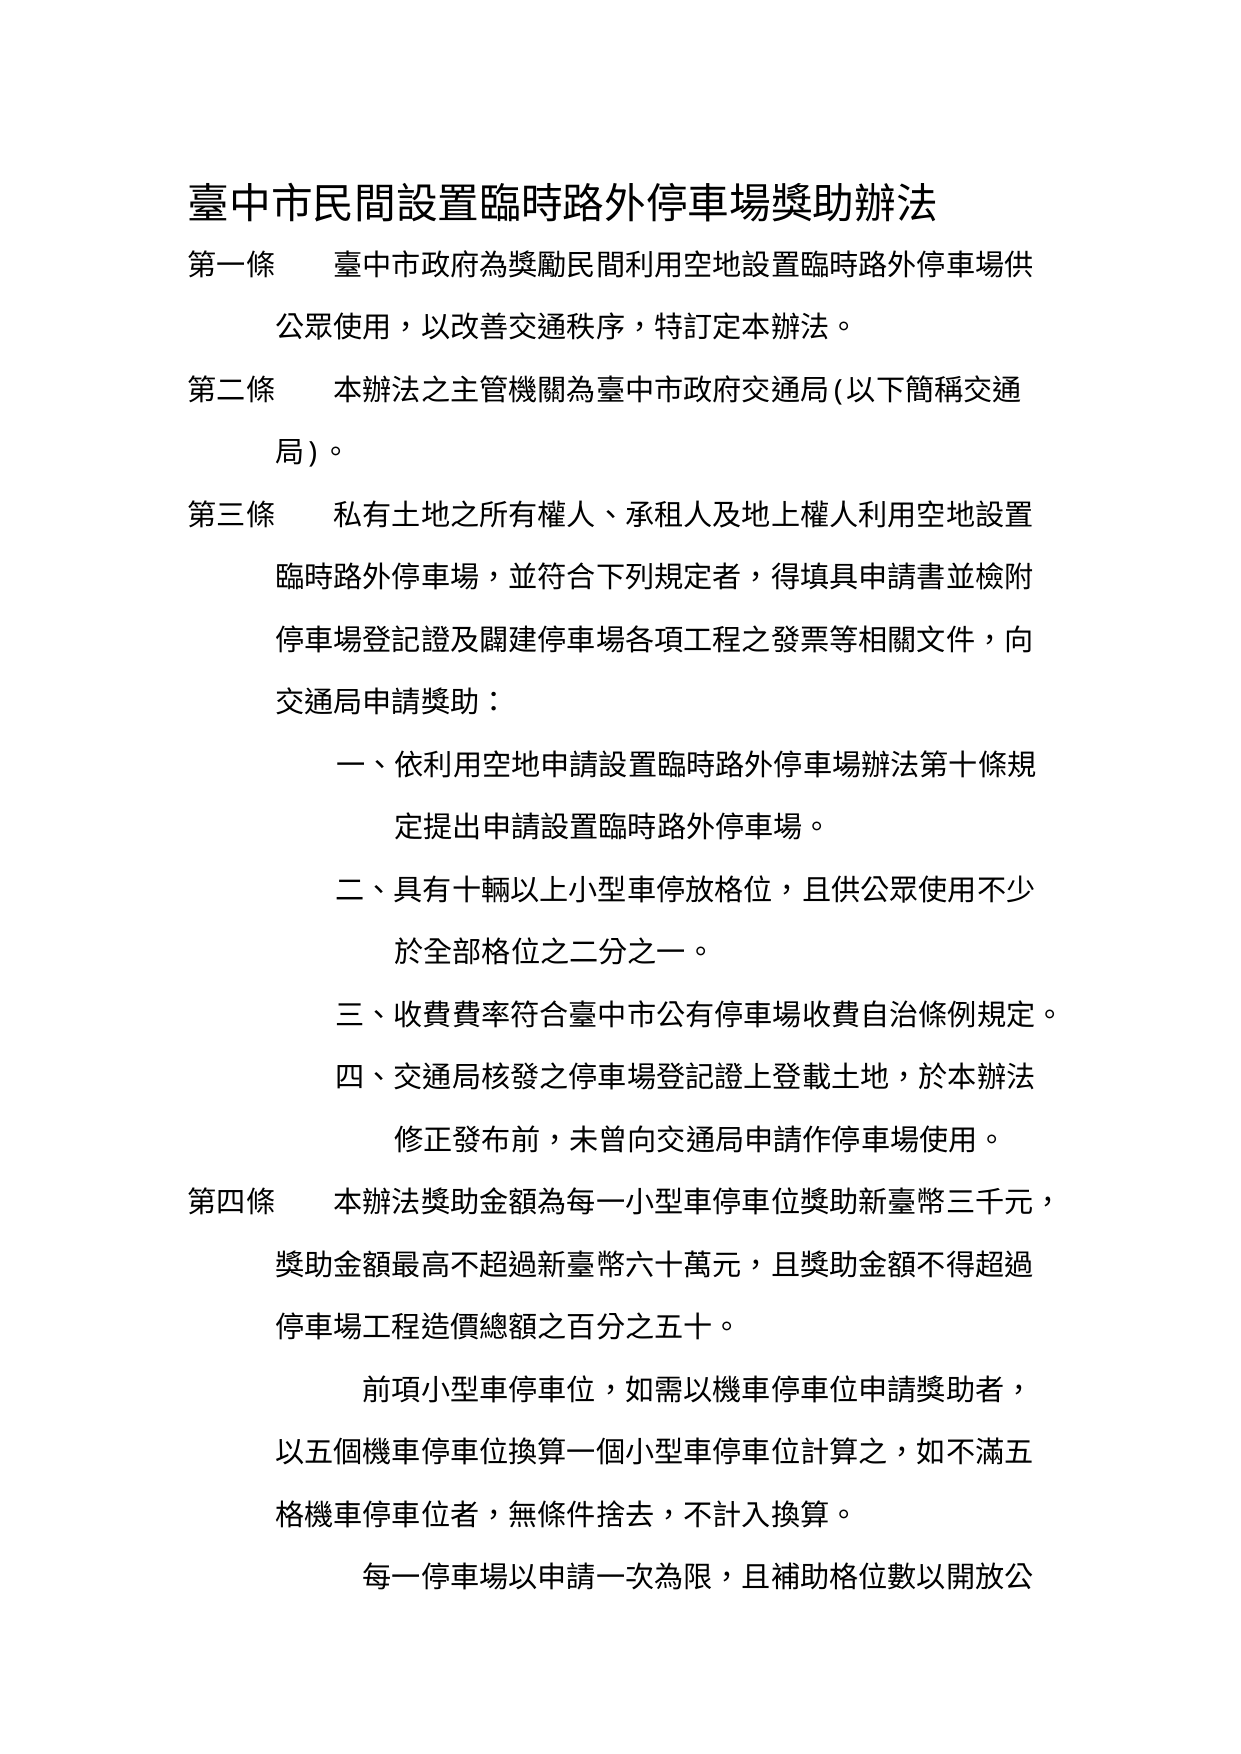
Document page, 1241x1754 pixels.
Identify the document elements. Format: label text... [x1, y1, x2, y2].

text 第三條 私有土地之所有權人、承租人及地上權人利用空地設置臨時路外停車場，並符合下列規定者，得填具申請書並檢附停車場登記證及闢建停車場各項工程之發票等相關文件，向交通局申請獎助： [187, 471, 1053, 721]
text 第二條 本辦法之主管機關為臺中市政府交通局(以下簡稱交通局)。 [187, 346, 1053, 471]
text 每一停車場以申請一次為限，且補助格位數以開放公眾停車之格位數數量計之，未開放供公眾使用者，不予獎助。 [187, 1533, 1053, 1596]
text 四、交通局核發之停車場登記證上登載土地，於本辦法修正發布前，未曾向交通局申請作停車場使用。 [335, 1033, 1053, 1158]
text 一、依利用空地申請設置臨時路外停車場辦法第十條規定提出申請設置臨時路外停車場。 [336, 721, 1053, 846]
text 三、收費費率符合臺中市公有停車場收費自治條例規定。 [335, 971, 1053, 1033]
text 臺中市民間設置臨時路外停車場獎助辦法 [187, 158, 1053, 221]
text 前項小型車停車位，如需以機車停車位申請獎助者，以五個機車停車位換算一個小型車停車位計算之，如不滿五格機車停車位者，無條件捨去，不計入換算。 [187, 1346, 1053, 1533]
text 二、具有十輛以上小型車停放格位，且供公眾使用不少於全部格位之二分之一。 [335, 846, 1053, 971]
text 第一條 臺中市政府為獎勵民間利用空地設置臨時路外停車場供公眾使用，以改善交通秩序，特訂定本辦法。 [187, 221, 1053, 346]
text 第四條 本辦法獎助金額為每一小型車停車位獎助新臺幣三千元，獎助金額最高不超過新臺幣六十萬元，且獎助金額不得超過停車場工程造價總額之百分之五十。 [187, 1158, 1053, 1346]
